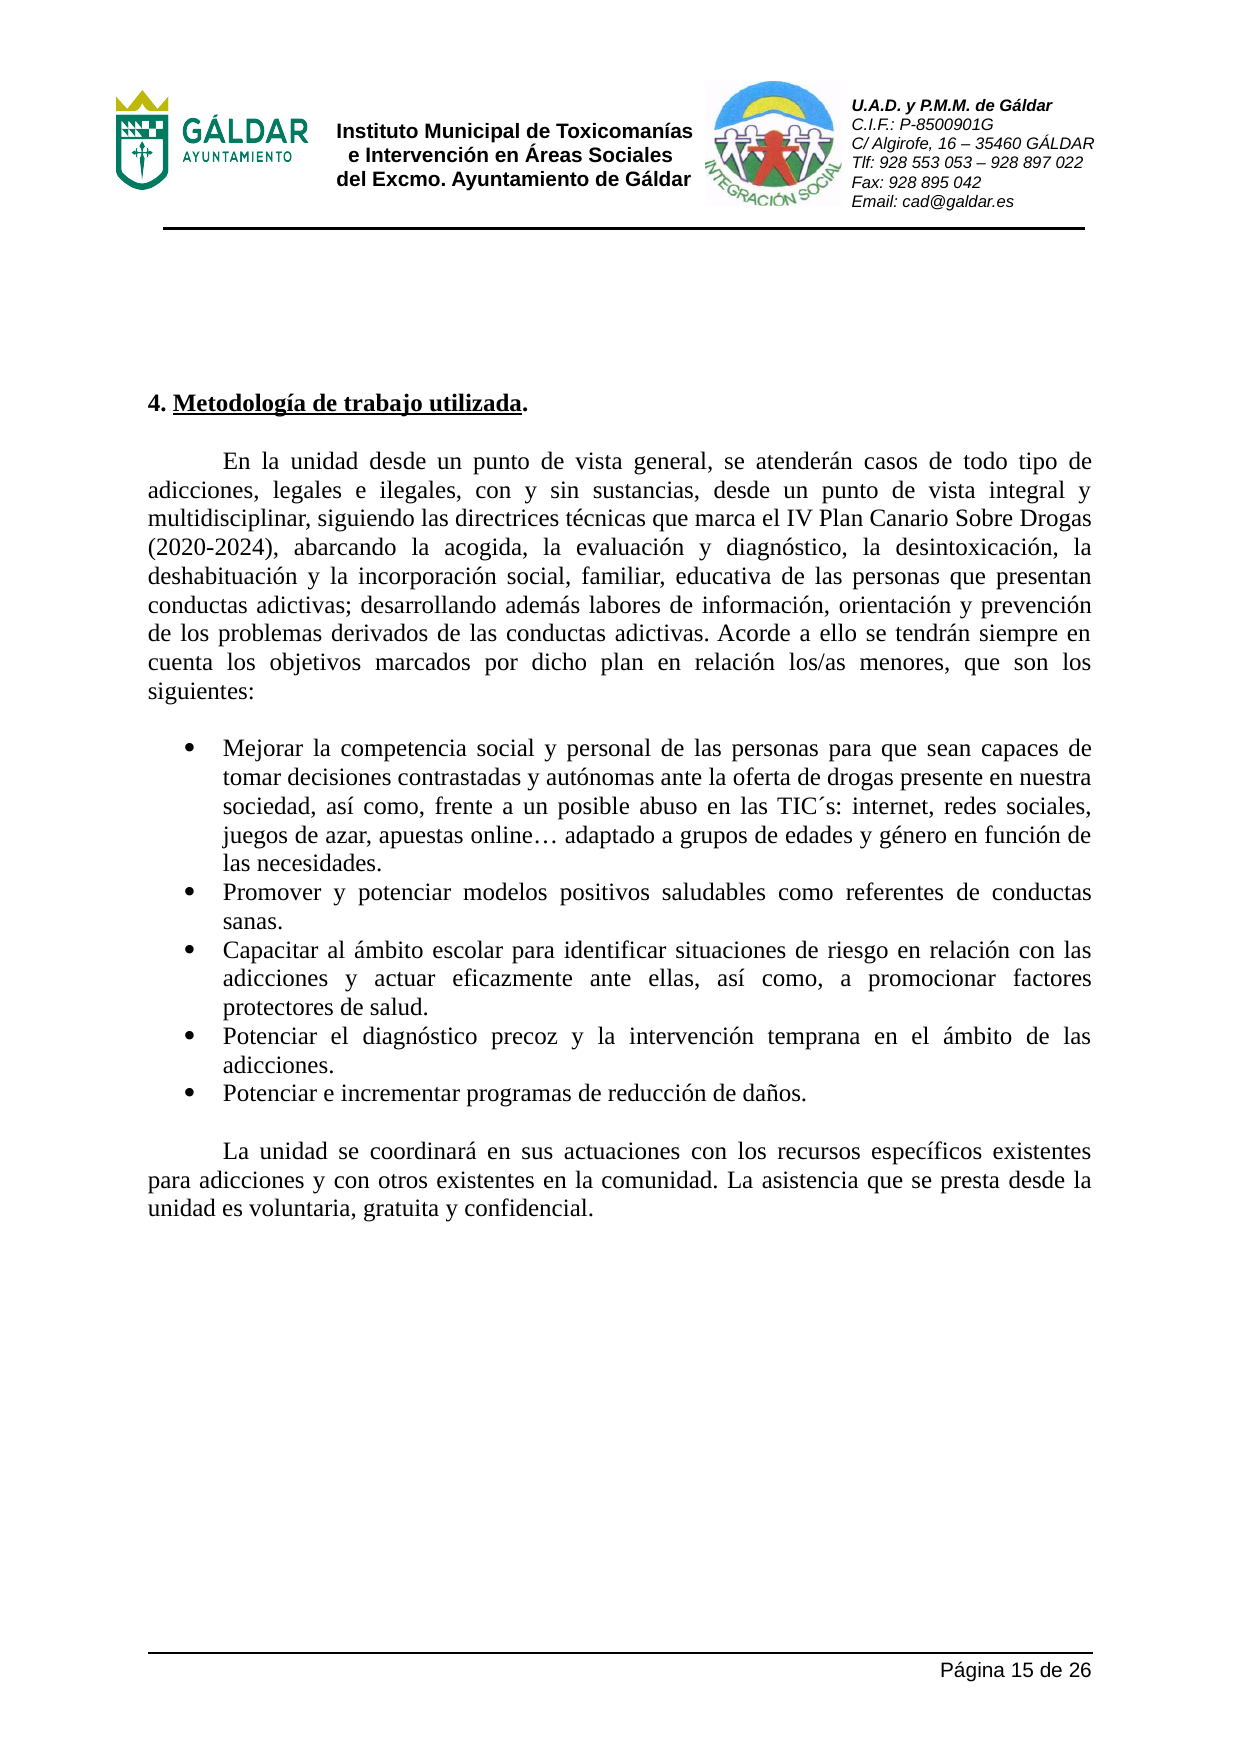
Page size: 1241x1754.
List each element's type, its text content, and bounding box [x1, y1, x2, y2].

list Capacitar al ámbito escolar para identificar situaciones de riesgo en relación con las adicciones y actuar eficazmente ante ellas, así como, a promocionar factores protectores de salud. [185, 935, 1093, 1021]
text La unidad se coordinará en sus actuaciones con los recursos específicos existentes para adicciones y con otros existentes en la comunidad. La asistencia que se presta desde la unidad es voluntaria, gratuita y confidencial. [148, 1136, 1093, 1222]
list Potenciar e incrementar programas de reducción de daños. [185, 1078, 1093, 1107]
list Mejorar la competencia social y personal de las personas para que sean capaces de tomar decisiones contrastadas y autónomas ante la oferta de drogas presente en nuestra sociedad, así como, frente a un posible abuso en las TIC´s: internet, redes sociales, juegos de azar, apuestas online… adaptado a grupos de edades y género en función de las necesidades. [185, 733, 1093, 877]
list Promover y potenciar modelos positivos saludables como referentes de conductas sanas. [185, 877, 1093, 935]
list Potenciar el diagnóstico precoz y la intervención temprana en el ámbito de las adicciones. [185, 1021, 1093, 1078]
text En la unidad desde un punto de vista general, se atenderán casos de todo tipo de adicciones, legales e ilegales, con y sin sustancias, desde un punto de vista integral y multidisciplinar, siguiendo las directrices técnicas que marca el IV Plan Canario Sobre Drogas (2020-2024), abarcando la acogida, la evaluación y diagnóstico, la desintoxicación, la deshabituación y la incorporación social, familiar, educativa de las personas que presentan conductas adictivas; desarrollando además labores de información, orientación y prevención de los problemas derivados de las conductas adictivas. Acorde a ello se tendrán siempre en cuenta los objetivos marcados por dicho plan en relación los/as menores, que son los siguientes: [148, 446, 1093, 705]
picture [705, 81, 842, 206]
picture [96, 64, 325, 215]
text 4. Metodología de trabajo utilizada. [148, 388, 1093, 417]
